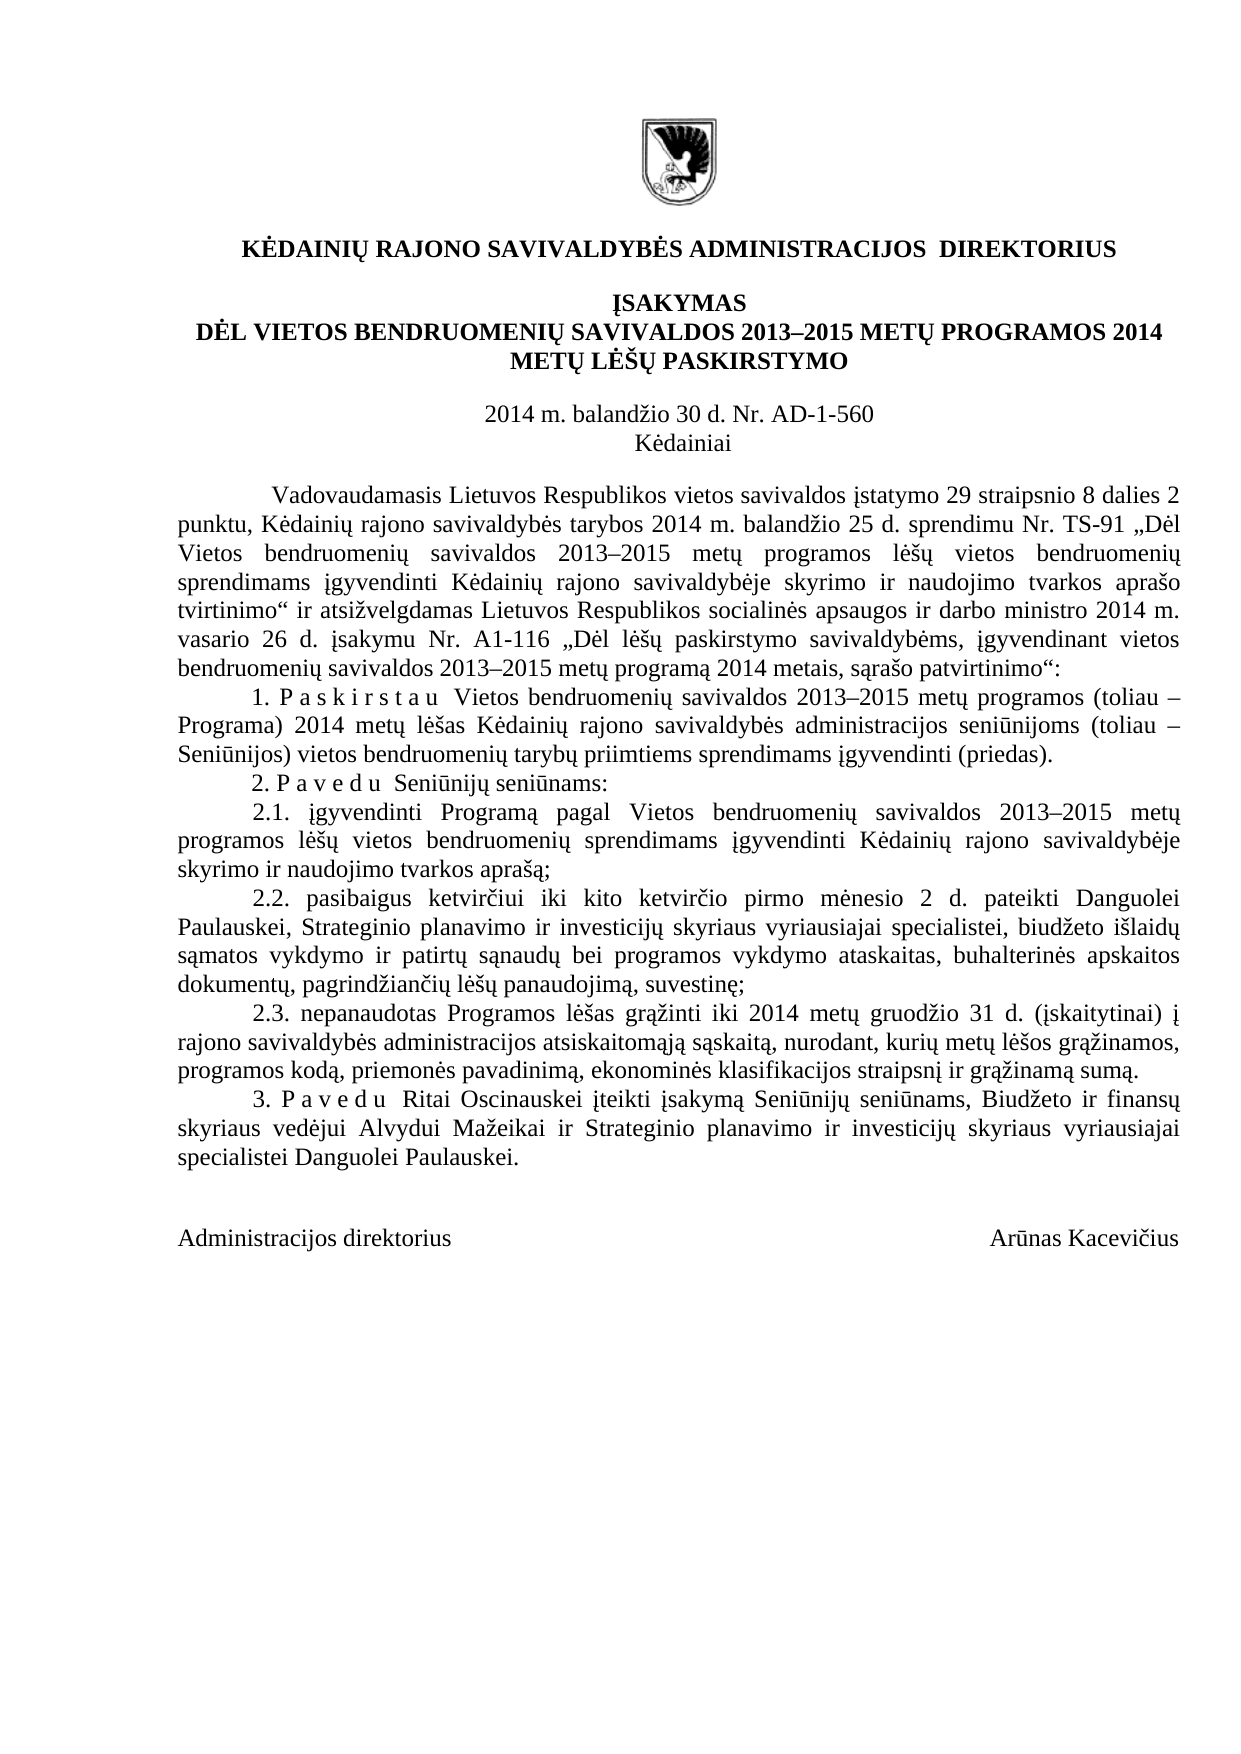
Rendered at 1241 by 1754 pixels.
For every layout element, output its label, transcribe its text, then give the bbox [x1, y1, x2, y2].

text KĖDAINIŲ RAJONO SAVIVALDYBĖS ADMINISTRACIJOS DIREKTORIUS [177, 234, 1181, 263]
text 2.2. pasibaigus ketvirčiui iki kito ketvirčio pirmo mėnesio 2 d. pateikti Danguolei Paulauskei, Strateginio planavimo ir investicijų skyriaus vyriausiajai specialistei, biudžeto išlaidų sąmatos vykdymo ir patirtų sąnaudų bei programos vykdymo ataskaitas, buhalterinės apskaitos dokumentų, pagrindžiančių lėšų panaudojimą, suvestinę; [177, 883, 1181, 998]
text DĖL VIETOS BENDRUOMENIŲ SAVIVALDOS 2013–2015 METŲ PROGRAMOS 2014 METŲ LĖŠŲ PASKIRSTYMO [177, 317, 1181, 375]
text 2014 m. balandžio 30 d. Nr. AD-1-560 [177, 399, 1181, 428]
text Kėdainiai [177, 428, 1181, 456]
text 2.3. nepanaudotas Programos lėšas grąžinti iki 2014 metų gruodžio 31 d. (įskaitytinai) į rajono savivaldybės administracijos atsiskaitomąją sąskaitą, nurodant, kurių metų lėšos grąžinamos, programos kodą, priemonės pavadinimą, ekonominės klasifikacijos straipsnį ir grąžinamą sumą. [177, 998, 1181, 1084]
text 2. Pavedu Seniūnijų seniūnams: [177, 768, 1181, 797]
text 2.1. įgyvendinti Programą pagal Vietos bendruomenių savivaldos 2013–2015 metų programos lėšų vietos bendruomenių sprendimams įgyvendinti Kėdainių rajono savivaldybėje skyrimo ir naudojimo tvarkos aprašą; [177, 797, 1181, 883]
text ĮSAKYMAS [177, 288, 1181, 317]
text 3. Pavedu Ritai Oscinauskei įteikti įsakymą Seniūnijų seniūnams, Biudžeto ir finansų skyriaus vedėjui Alvydui Mažeikai ir Strateginio planavimo ir investicijų skyriaus vyriausiajai specialistei Danguolei Paulauskei. [177, 1084, 1181, 1170]
text Administracijos direktorius Arūnas Kacevičius [177, 1223, 1181, 1252]
text 1. Paskirstau Vietos bendruomenių savivaldos 2013–2015 metų programos (toliau – Programa) 2014 metų lėšas Kėdainių rajono savivaldybės administracijos seniūnijoms (toliau – Seniūnijos) vietos bendruomenių tarybų priimtiems sprendimams įgyvendinti (priedas). [177, 682, 1181, 768]
text Vadovaudamasis Lietuvos Respublikos vietos savivaldos įstatymo 29 straipsnio 8 dalies 2 punktu, Kėdainių rajono savivaldybės tarybos 2014 m. balandžio 25 d. sprendimu Nr. TS-91 „Dėl Vietos bendruomenių savivaldos 2013–2015 metų programos lėšų vietos bendruomenių sprendimams įgyvendinti Kėdainių rajono savivaldybėje skyrimo ir naudojimo tvarkos aprašo tvirtinimo“ ir atsižvelgdamas Lietuvos Respublikos socialinės apsaugos ir darbo ministro 2014 m. vasario 26 d. įsakymu Nr. A1-116 „Dėl lėšų paskirstymo savivaldybėms, įgyvendinant vietos bendruomenių savivaldos 2013–2015 metų programą 2014 metais, sąrašo patvirtinimo“: [177, 480, 1181, 682]
